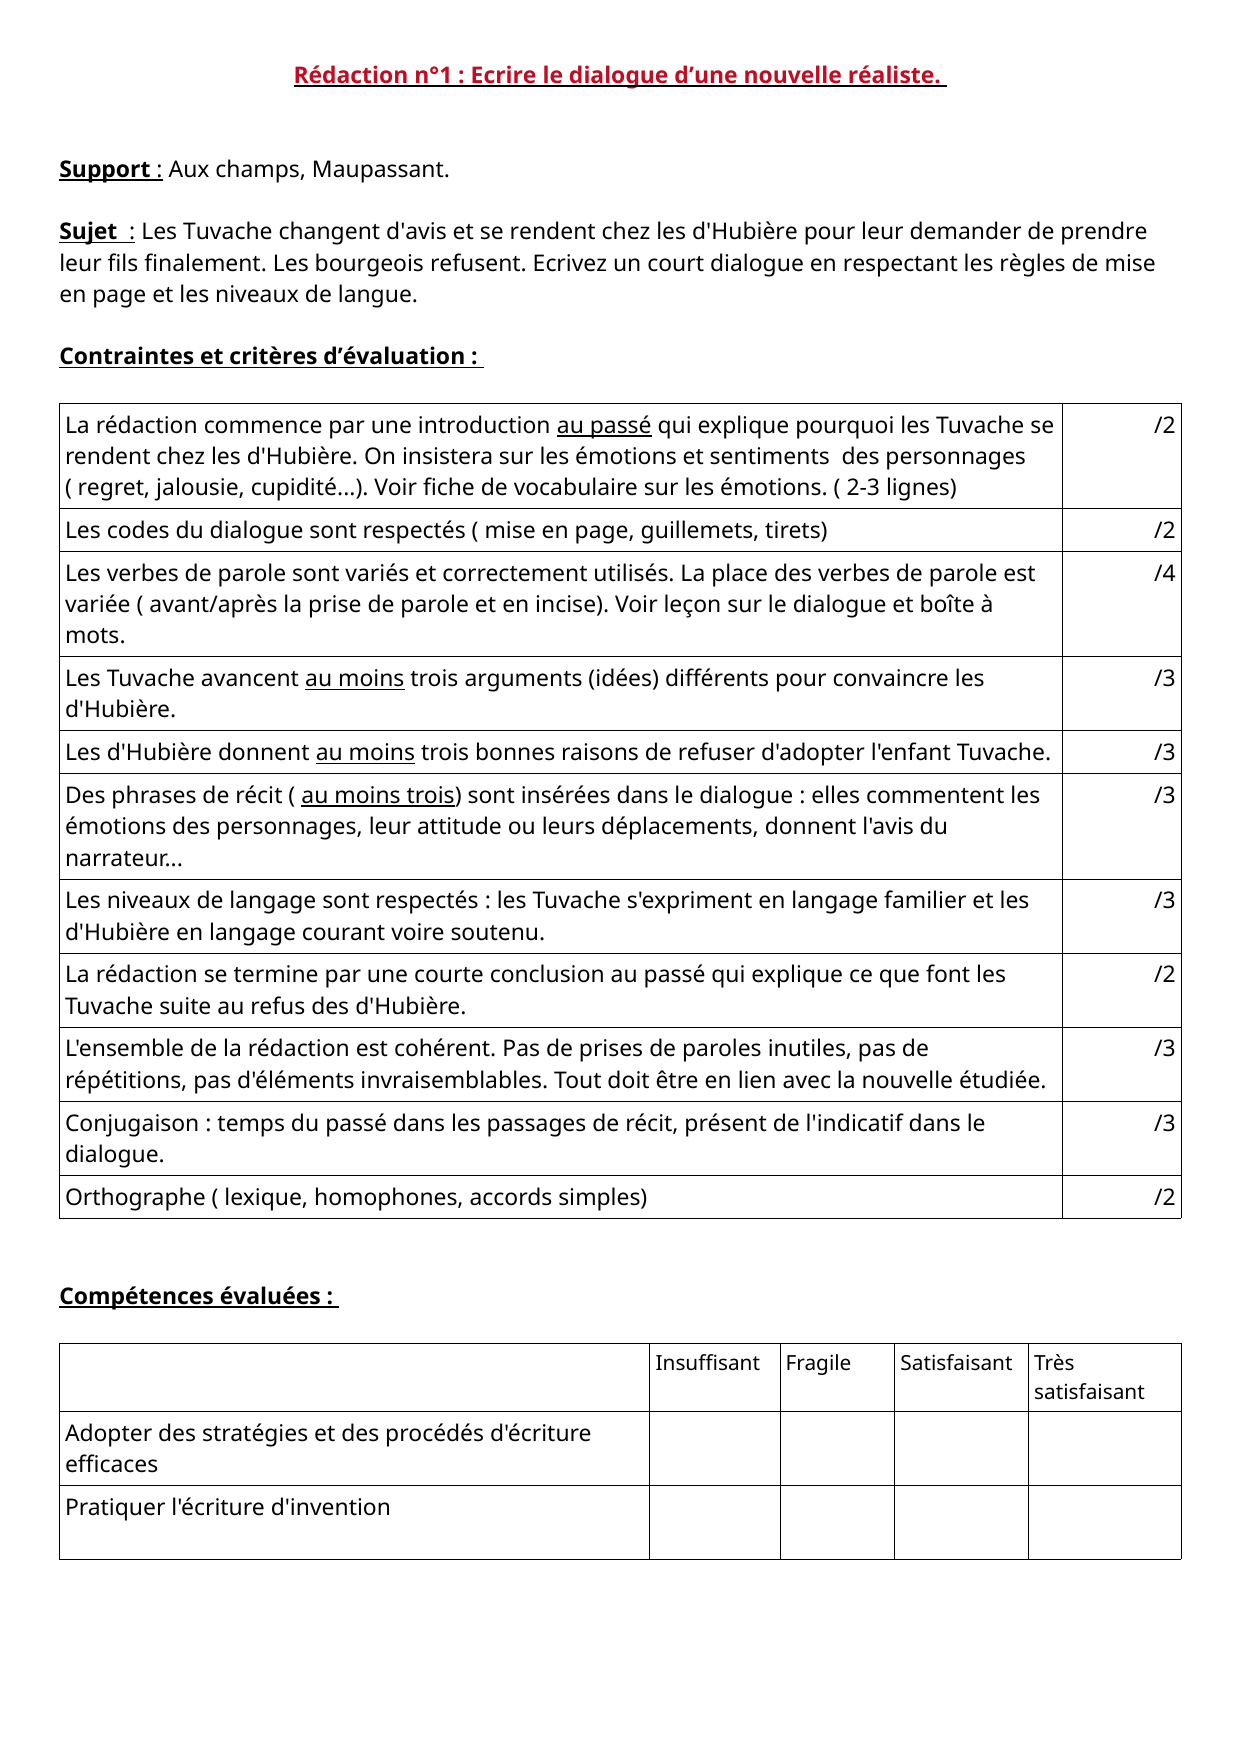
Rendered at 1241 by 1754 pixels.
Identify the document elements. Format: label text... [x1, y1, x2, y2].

table_cell /3 [1063, 774, 1181, 878]
table_cell La rédaction se termine par une courte conclusion au passé qui explique ce que font les Tuvache suite au refus des d'Hubière. [60, 954, 1062, 1027]
table_cell Les Tuvache avancent au moins trois arguments (idées) différents pour convaincre les d'Hubière. [60, 657, 1062, 730]
table_cell [1029, 1486, 1181, 1559]
table_header [60, 1344, 649, 1411]
table_cell [895, 1486, 1028, 1559]
table_cell Les verbes de parole sont variés et correctement utilisés. La place des verbes de parole est variée ( avant/après la prise de parole et en incise). Voir leçon sur le dialogue et boîte à mots. [60, 552, 1062, 656]
table_cell Adopter des stratégies et des procédés d'écriture efficaces [60, 1412, 649, 1485]
table_cell /2 [1063, 954, 1181, 1027]
text Rédaction n°1 : Ecrire le dialogue d’une nouvelle réaliste. [59, 59, 1181, 90]
table_header /2 [1063, 404, 1181, 508]
table_cell Les d'Hubière donnent au moins trois bonnes raisons de refuser d'adopter l'enfant Tuvache. [60, 731, 1062, 773]
table_cell /2 [1063, 1176, 1181, 1217]
table_cell Orthographe ( lexique, homophones, accords simples) [60, 1176, 1062, 1217]
table_cell [650, 1486, 780, 1559]
table_cell /3 [1063, 731, 1181, 773]
table_header Insuffisant [650, 1344, 780, 1411]
table_cell Pratiquer l'écriture d'invention [60, 1486, 649, 1559]
table_cell Conjugaison : temps du passé dans les passages de récit, présent de l'indicatif dans le dialogue. [60, 1102, 1062, 1175]
table_header Satisfaisant [895, 1344, 1028, 1411]
table_cell [895, 1412, 1028, 1485]
table_cell /3 [1063, 657, 1181, 730]
table_cell /4 [1063, 552, 1181, 656]
table_cell [650, 1412, 780, 1485]
table_cell [1029, 1412, 1181, 1485]
table_header La rédaction commence par une introduction au passé qui explique pourquoi les Tuvache se rendent chez les d'Hubière. On insistera sur les émotions et sentiments des personnages ( regret, jalousie, cupidité...). Voir fiche de vocabulaire sur les émotions. ( 2-3 lignes) [60, 404, 1062, 508]
text Compétences évaluées : [59, 1280, 1181, 1311]
table_cell /3 [1063, 1102, 1181, 1175]
table_cell Des phrases de récit ( au moins trois) sont insérées dans le dialogue : elles commentent les émotions des personnages, leur attitude ou leurs déplacements, donnent l'avis du narrateur... [60, 774, 1062, 878]
table_cell L'ensemble de la rédaction est cohérent. Pas de prises de paroles inutiles, pas de répétitions, pas d'éléments invraisemblables. Tout doit être en lien avec la nouvelle étudiée. [60, 1028, 1062, 1101]
text Contraintes et critères d’évaluation : [59, 340, 1181, 372]
table_cell [781, 1412, 894, 1485]
table_cell [781, 1486, 894, 1559]
table_cell Les codes du dialogue sont respectés ( mise en page, guillemets, tirets) [60, 509, 1062, 551]
table_header Très satisfaisant [1029, 1344, 1181, 1411]
table_cell /2 [1063, 509, 1181, 551]
text Sujet : Les Tuvache changent d'avis et se rendent chez les d'Hubière pour leur demander de prendre leur fils finalement. Les bourgeois refusent. Ecrivez un court dialogue en respectant les règles de mise en page et les niveaux de langue. [59, 215, 1181, 309]
table_cell Les niveaux de langage sont respectés : les Tuvache s'expriment en langage familier et les d'Hubière en langage courant voire soutenu. [60, 880, 1062, 952]
table_cell /3 [1063, 880, 1181, 952]
text Support : Aux champs, Maupassant. [59, 153, 1181, 184]
table_cell /3 [1063, 1028, 1181, 1101]
table_header Fragile [781, 1344, 894, 1411]
